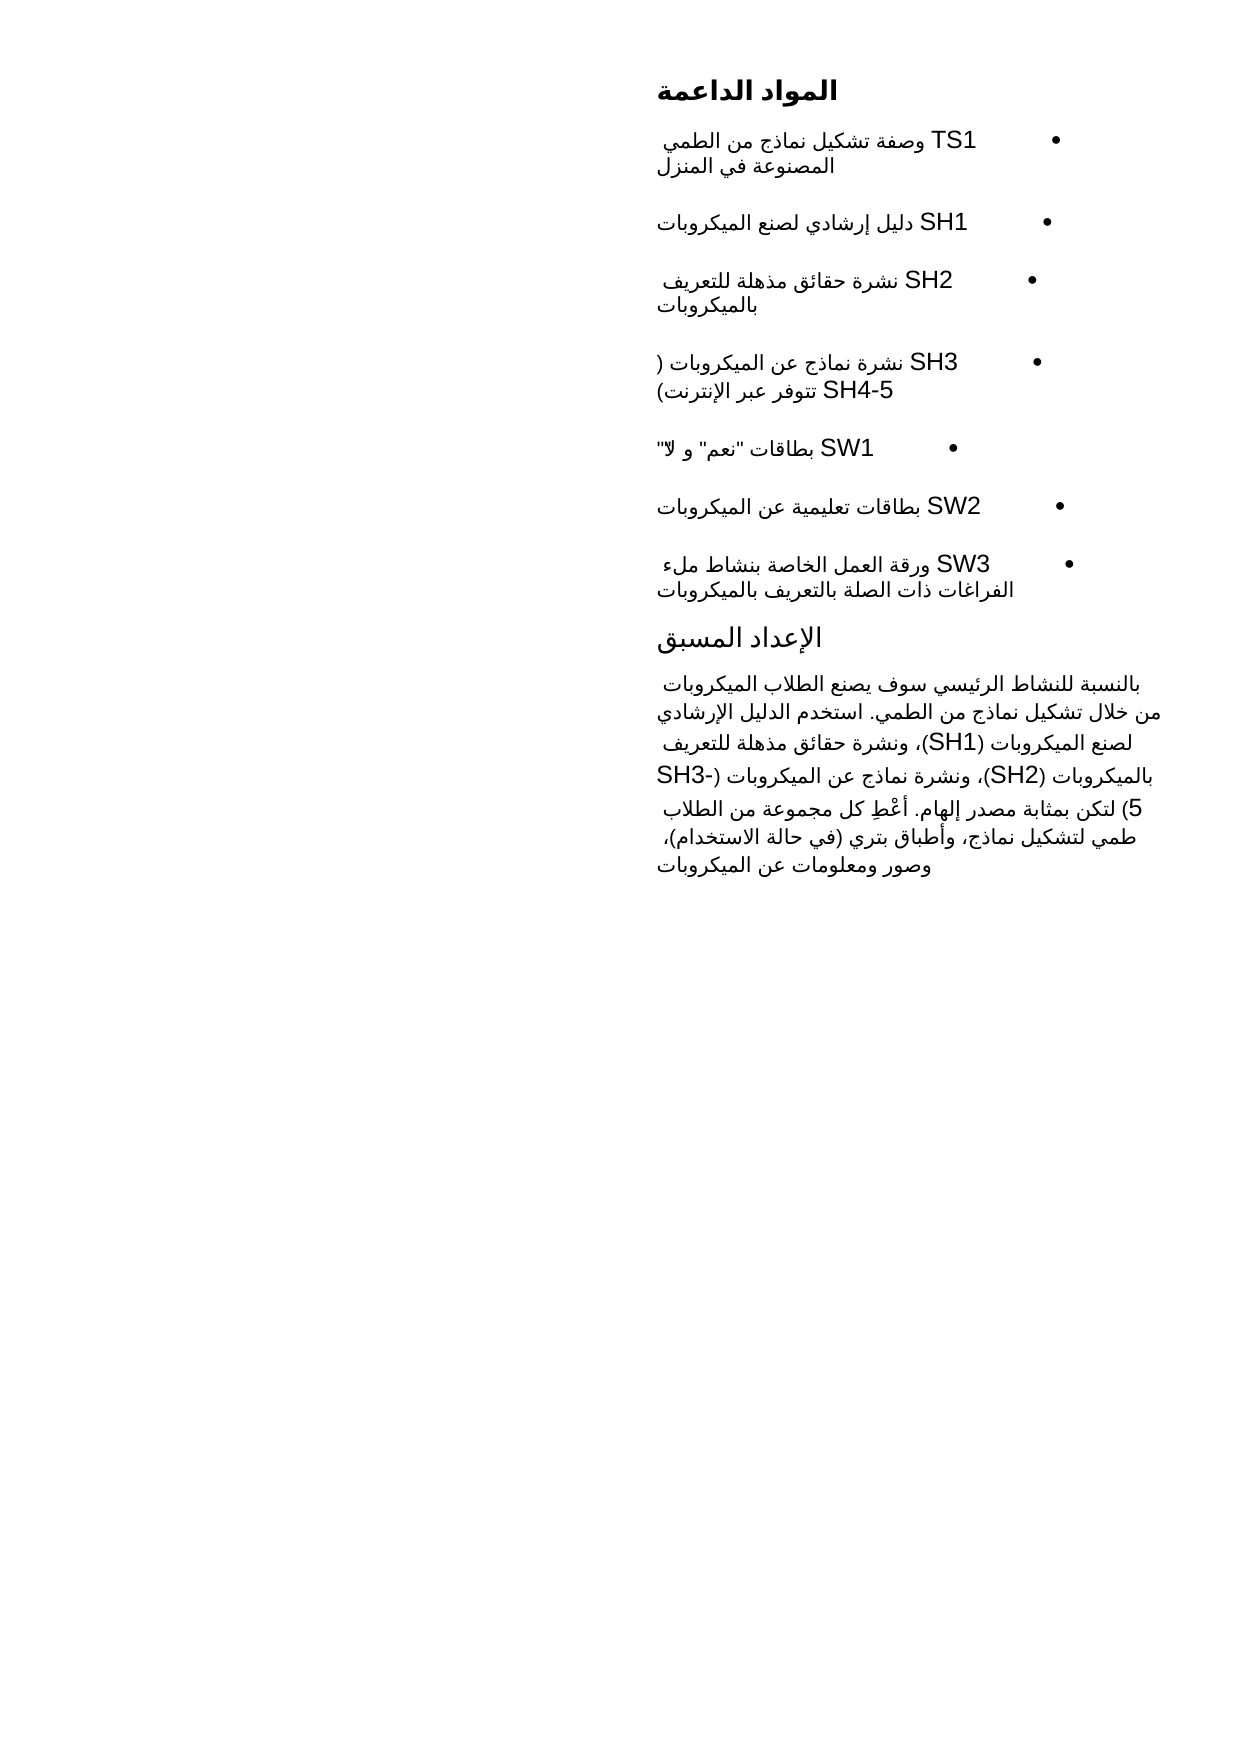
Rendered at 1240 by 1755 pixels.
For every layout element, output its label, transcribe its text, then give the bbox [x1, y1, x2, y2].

list SH1 دليل إرشادي لصنع الميكروبات [657, 207, 1089, 235]
list SW2 بطاقات تعليمية عن الميكروبات [657, 491, 1089, 520]
list SW1 بطاقات "نعم" و"لا" [657, 433, 1089, 462]
list TS1 وصفة تشكيل نماذج من الطمي المصنوعة في المنزل [657, 125, 1089, 177]
list SH3 نشرة نماذج عن الميكروبات (SH4-5 تتوفر عبر الإنترنت) [657, 346, 1089, 404]
subtitle المواد الداعمة [657, 75, 1164, 106]
list SW3 ورقة العمل الخاصة بنشاط ملء الفراغات ذات الصلة بالتعريف بالميكروبات [657, 549, 1089, 602]
text بالنسبة للنشاط الرئيسي سوف يصنع الطلاب الميكروبات من خلال تشكيل نماذج من الطمي. استخدم الدليل الإرشادي لصنع الميكروبات (SH1)، ونشرة حقائق مذهلة للتعريف بالميكروبات (SH2)، ونشرة نماذج عن الميكروبات (SH3-5) لتكن بمثابة مصدر إلهام. أعْطِ كل مجموعة من الطلاب طمي لتشكيل نماذج، وأطباق بتري (في حالة الاستخدام)، وصور ومعلومات عن الميكروبات [657, 672, 1164, 876]
list SH2 نشرة حقائق مذهلة للتعريف بالميكروبات [657, 264, 1089, 317]
subtitle الإعداد المسبق [657, 622, 1164, 654]
